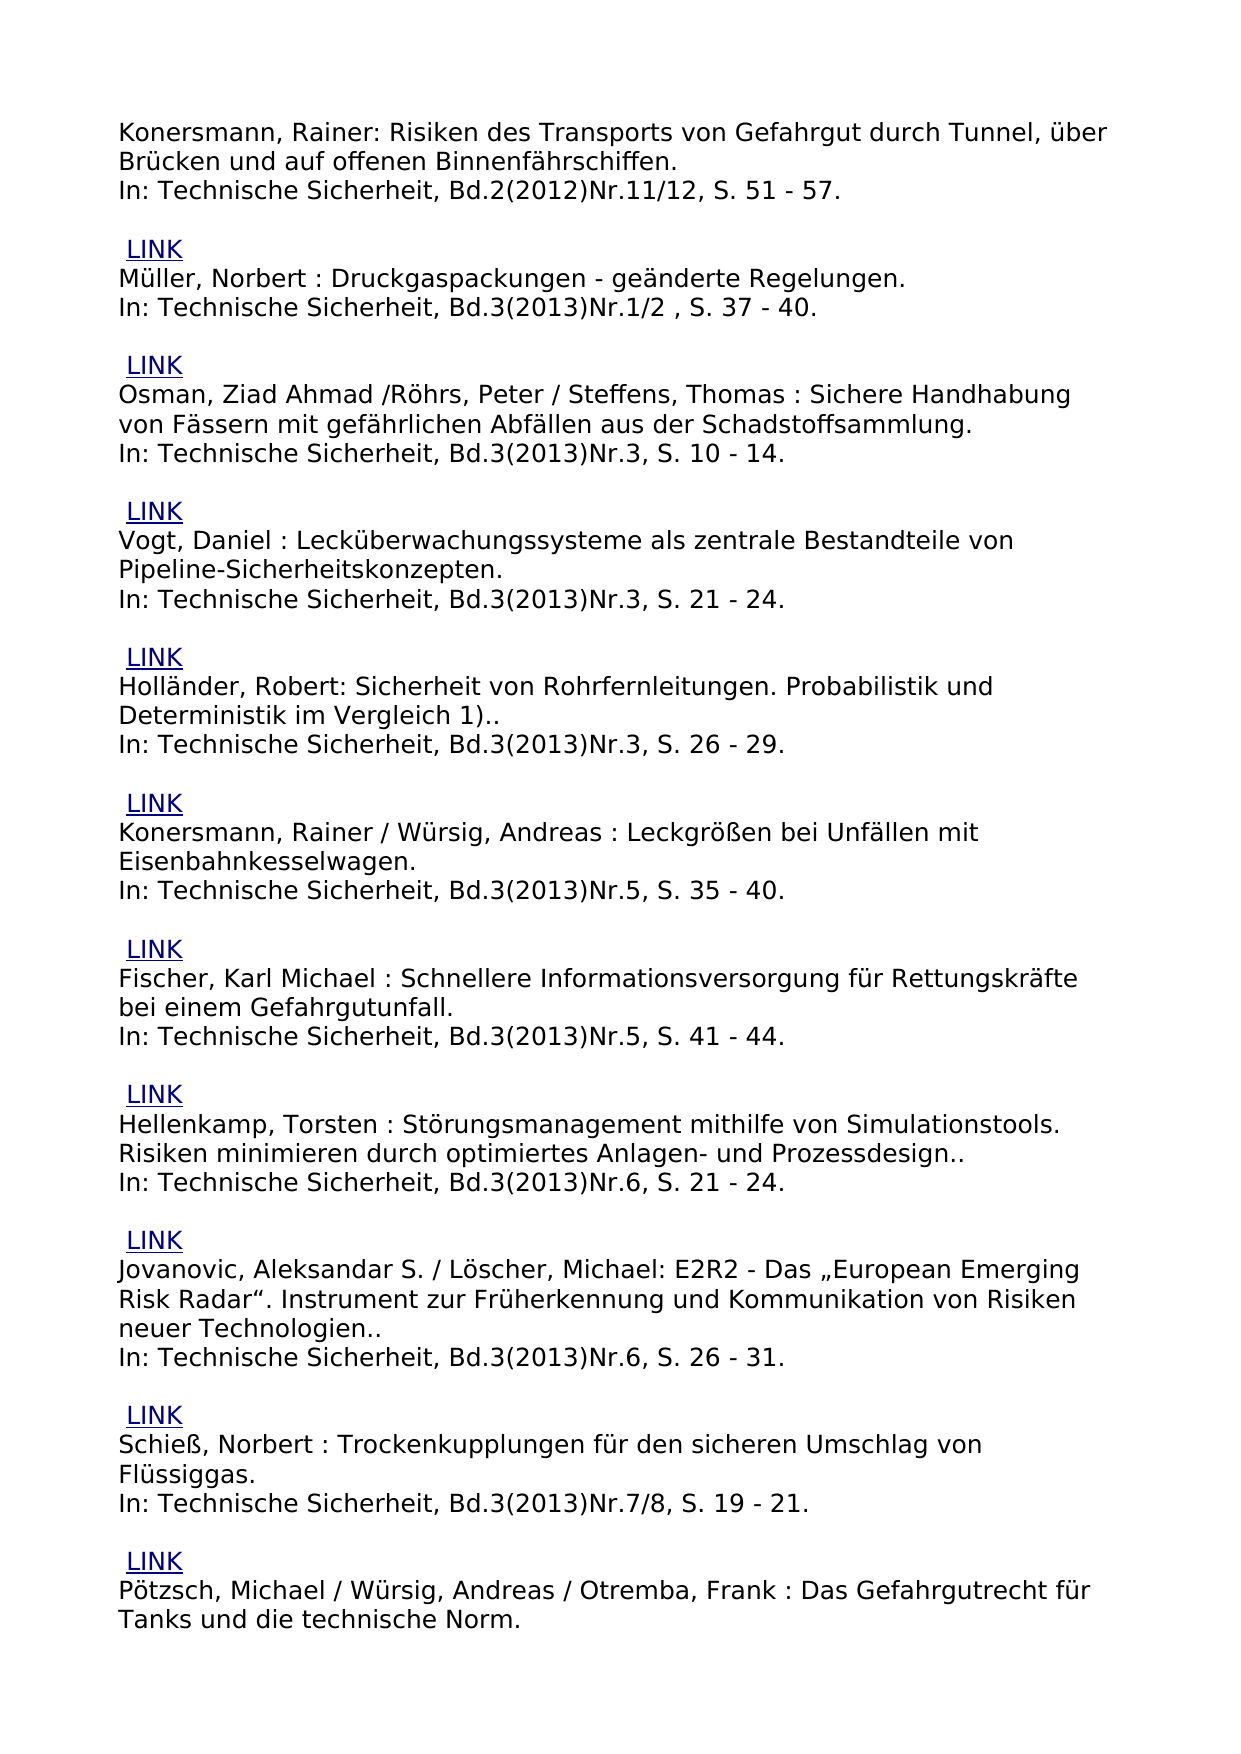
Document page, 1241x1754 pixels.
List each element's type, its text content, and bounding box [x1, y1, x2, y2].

text Konersmann, Rainer: Risiken des Transports von Gefahrgut durch Tunnel, über Brücken und auf offenen Binnenfährschiffen. In: Technische Sicherheit, Bd.2(2012)Nr.11/12, S. 51 - 57. LINK Müller, Norbert : Druckgaspackungen - geänderte Regelungen. In: Technische Sicherheit, Bd.3(2013)Nr.1/2 , S. 37 - 40. LINK Osman, Ziad Ahmad /Röhrs, Peter / Steffens, Thomas : Sichere Handhabung von Fässern mit gefährlichen Abfällen aus der Schadstoffsammlung. In: Technische Sicherheit, Bd.3(2013)Nr.3, S. 10 - 14. LINK Vogt, Daniel : Lecküberwachungssysteme als zentrale Bestandteile von Pipeline-Sicherheitskonzepten. In: Technische Sicherheit, Bd.3(2013)Nr.3, S. 21 - 24. LINK Holländer, Robert: Sicherheit von Rohrfernleitungen. Probabilistik und Deterministik im Vergleich 1).. In: Technische Sicherheit, Bd.3(2013)Nr.3, S. 26 - 29. LINK Konersmann, Rainer / Würsig, Andreas : Leckgrößen bei Unfällen mit Eisenbahnkesselwagen. In: Technische Sicherheit, Bd.3(2013)Nr.5, S. 35 - 40. LINK Fischer, Karl Michael : Schnellere Informationsversorgung für Rettungskräfte bei einem Gefahrgutunfall. In: Technische Sicherheit, Bd.3(2013)Nr.5, S. 41 - 44. LINK Hellenkamp, Torsten : Störungsmanagement mithilfe von Simulationstools. Risiken minimieren durch optimiertes Anlagen- und Prozessdesign.. In: Technische Sicherheit, Bd.3(2013)Nr.6, S. 21 - 24. LINK Jovanovic, Aleksandar S. / Löscher, Michael: E2R2 - Das „European Emerging Risk Radar“. Instrument zur Früherkennung und Kommunikation von Risiken neuer Technologien.. In: Technische Sicherheit, Bd.3(2013)Nr.6, S. 26 - 31. LINK Schieß, Norbert : Trockenkupplungen für den sicheren Umschlag von Flüssiggas. In: Technische Sicherheit, Bd.3(2013)Nr.7/8, S. 19 - 21. LINK Pötzsch, Michael / Würsig, Andreas / Otremba, Frank : Das Gefahrgutrecht für Tanks und die technische Norm. [118, 118, 1122, 1635]
